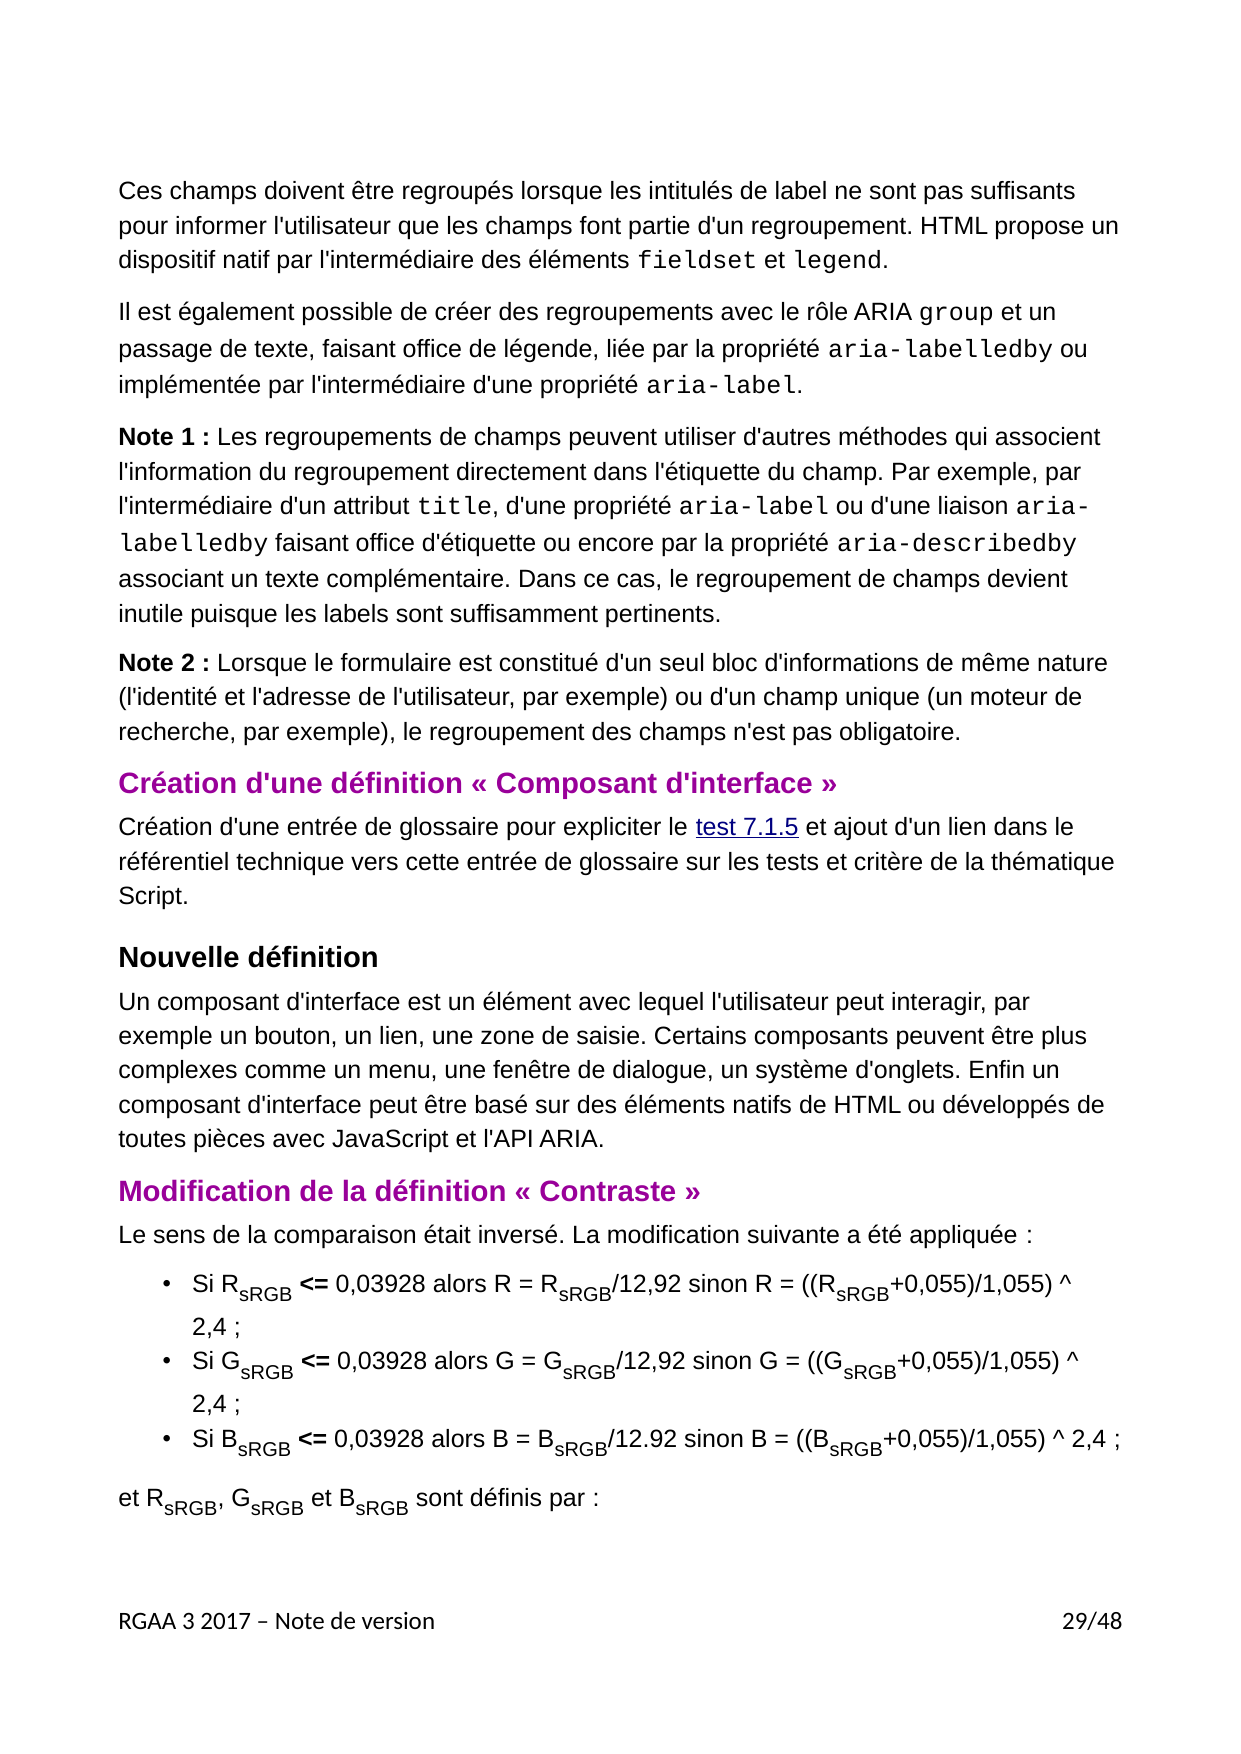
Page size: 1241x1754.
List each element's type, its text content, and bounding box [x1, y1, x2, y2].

text Un composant d'interface est un élément avec lequel l'utilisateur peut interagir, par exemple un bouton, un lien, une zone de saisie. Certains composants peuvent être plus complexes comme un menu, une fenêtre de dialogue, un système d'onglets. Enfin un composant d'interface peut être basé sur des éléments natifs de HTML ou développés de toutes pièces avec JavaScript et l'API ARIA. [118, 987, 1122, 1153]
text Note 2 : Lorsque le formulaire est constitué d'un seul bloc d'informations de même nature (l'identité et l'adresse de l'utilisateur, par exemple) ou d'un champ unique (un moteur de recherche, par exemple), le regroupement des champs n'est pas obligatoire. [118, 648, 1122, 746]
text Ces champs doivent être regroupés lorsque les intitulés de label ne sont pas suffisants pour informer l'utilisateur que les champs font partie d'un regroupement. HTML propose un dispositif natif par l'intermédiaire des éléments fieldset et legend. [118, 176, 1122, 276]
text Le sens de la comparaison était inversé. La modification suivante a été appliquée : [118, 1220, 1122, 1248]
list Si RsRGB <= 0,03928 alors R = RsRGB/12,92 sinon R = ((RsRGB+0,055)/1,055) ^ 2,4 ; [162, 1269, 1122, 1341]
subtitle Modification de la définition « Contraste » [118, 1173, 1122, 1207]
subtitle Nouvelle définition [118, 941, 1122, 974]
text Création d'une entrée de glossaire pour expliciter le test 7.1.5 et ajout d'un lien dans le référentiel technique vers cette entrée de glossaire sur les tests et critère de la thématique Script. [118, 812, 1122, 910]
subtitle Création d'une définition « Composant d'interface » [118, 766, 1122, 799]
text Note 1 : Les regroupements de champs peuvent utiliser d'autres méthodes qui associent l'information du regroupement directement dans l'étiquette du champ. Par exemple, par l'intermédiaire d'un attribut title, d'une propriété aria-label ou d'une liaison aria-labelledby faisant office d'étiquette ou encore par la propriété aria-describedby associant un texte complémentaire. Dans ce cas, le regroupement de champs devient inutile puisque les labels sont suffisamment pertinents. [118, 422, 1122, 627]
list Si BsRGB <= 0,03928 alors B = BsRGB/12.92 sinon B = ((BsRGB+0,055)/1,055) ^ 2,4 ; [162, 1424, 1122, 1461]
list Si GsRGB <= 0,03928 alors G = GsRGB/12,92 sinon G = ((GsRGB+0,055)/1,055) ^ 2,4 ; [162, 1346, 1122, 1418]
text Il est également possible de créer des regroupements avec le rôle ARIA group et un passage de texte, faisant office de légende, liée par la propriété aria-labelledby ou implémentée par l'intermédiaire d'une propriété aria-label. [118, 297, 1122, 401]
text et RsRGB, GsRGB et BsRGB sont définis par : [118, 1483, 1122, 1520]
